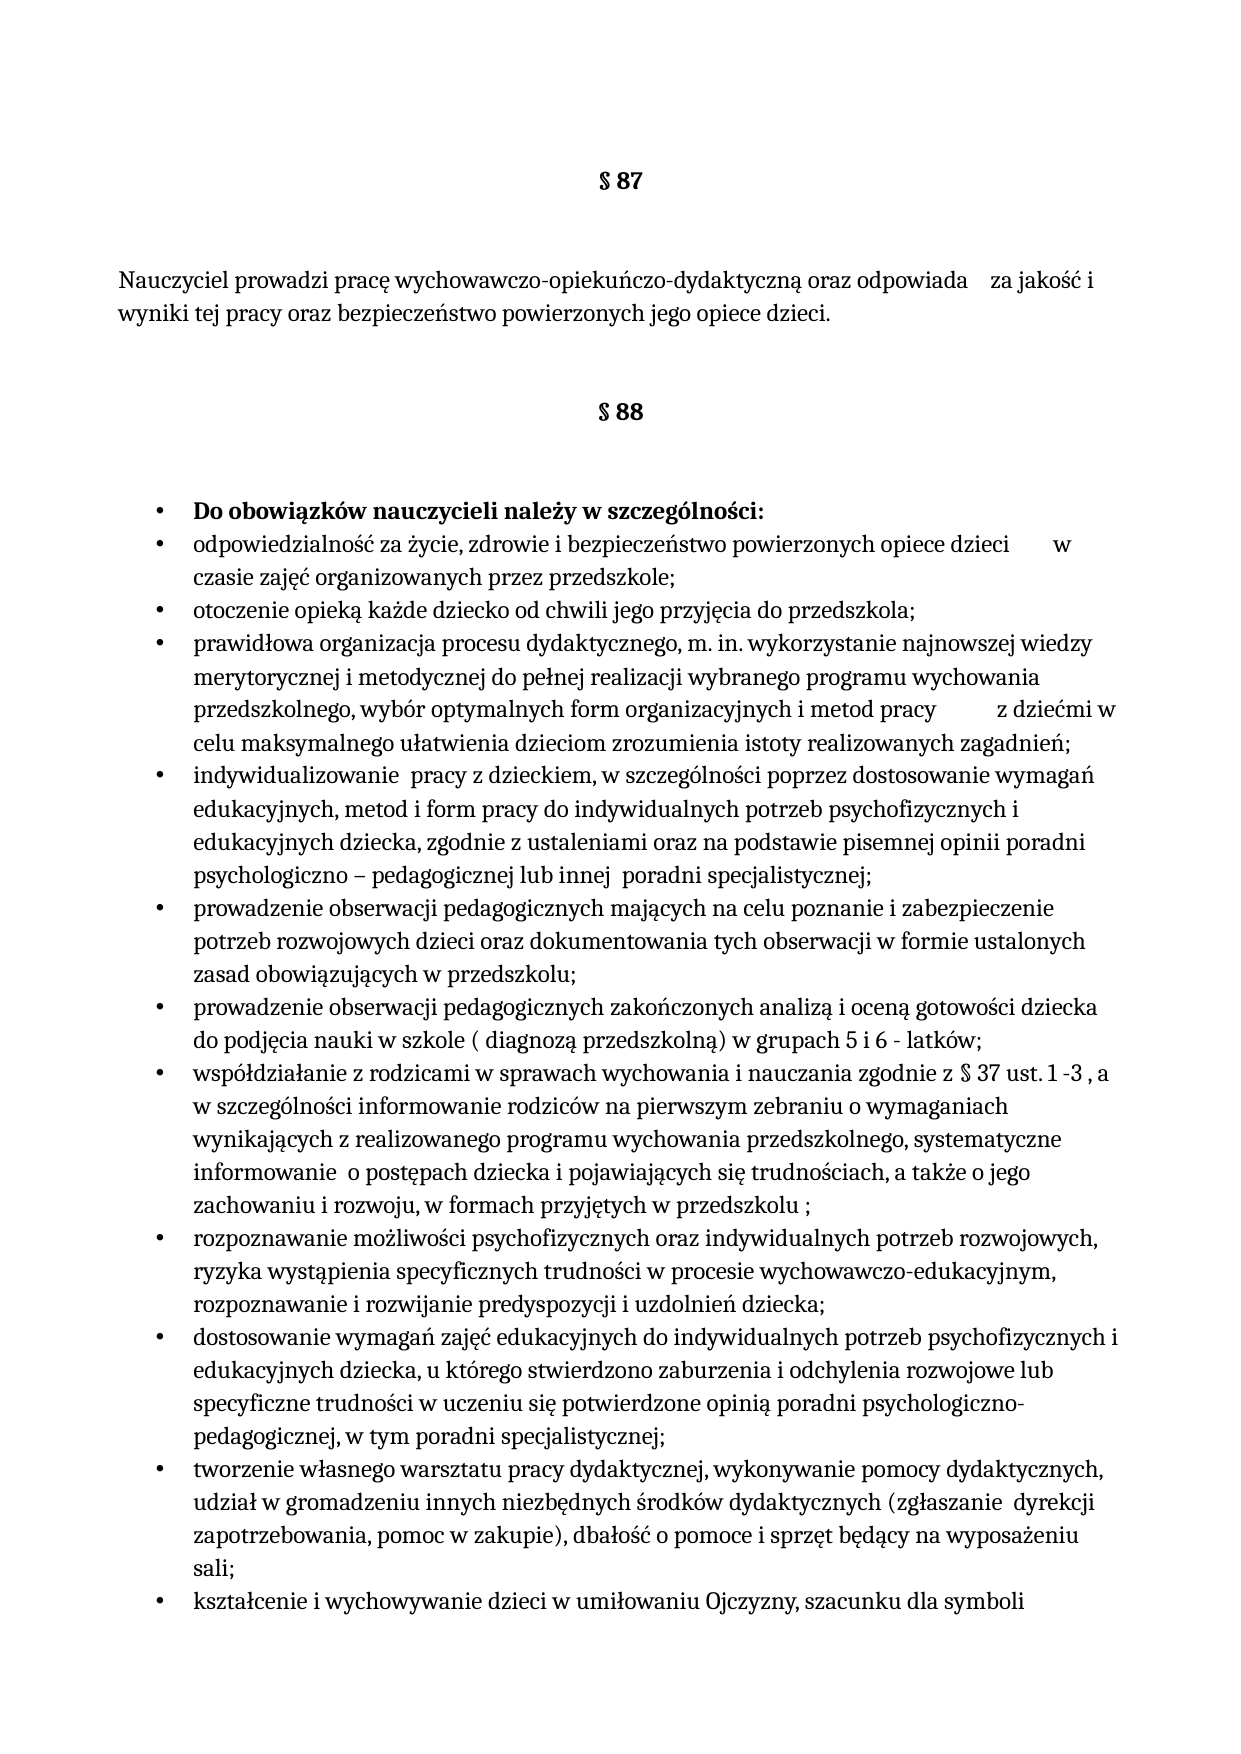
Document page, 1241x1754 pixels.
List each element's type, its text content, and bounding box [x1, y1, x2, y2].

list indywidualizowanie pracy z dzieckiem, w szczególności poprzez dostosowanie wymagań edukacyjnych, metod i form pracy do indywidualnych potrzeb psychofizycznych i edukacyjnych dziecka, zgodnie z ustaleniami oraz na podstawie pisemnej opinii poradni psychologiczno – pedagogicznej lub innej poradni specjalistycznej; [156, 761, 1122, 889]
text § 87 [118, 167, 1122, 196]
list odpowiedzialność za życie, zdrowie i bezpieczeństwo powierzonych opiece dzieci w czasie zajęć organizowanych przez przedszkole; [156, 530, 1122, 592]
list prawidłowa organizacja procesu dydaktycznego, m. in. wykorzystanie najnowszej wiedzy merytorycznej i metodycznej do pełnej realizacji wybranego programu wychowania przedszkolnego, wybór optymalnych form organizacyjnych i metod pracy z dziećmi w celu maksymalnego ułatwienia dzieciom zrozumienia istoty realizowanych zagadnień; [156, 629, 1122, 757]
list rozpoznawanie możliwości psychofizycznych oraz indywidualnych potrzeb rozwojowych, ryzyka wystąpienia specyficznych trudności w procesie wychowawczo-edukacyjnym, rozpoznawanie i rozwijanie predyspozycji i uzdolnień dziecka; [156, 1224, 1122, 1318]
list współdziałanie z rodzicami w sprawach wychowania i nauczania zgodnie z § 37 ust. 1 -3 , a w szczególności informowanie rodziców na pierwszym zebraniu o wymaganiach wynikających z realizowanego programu wychowania przedszkolnego, systematyczne informowanie o postępach dziecka i pojawiających się trudnościach, a także o jego zachowaniu i rozwoju, w formach przyjętych w przedszkolu ; [156, 1059, 1122, 1219]
list otoczenie opieką każde dziecko od chwili jego przyjęcia do przedszkola; [156, 596, 1122, 625]
list prowadzenie obserwacji pedagogicznych zakończonych analizą i oceną gotowości dziecka do podjęcia nauki w szkole ( diagnozą przedszkolną) w grupach 5 i 6 - latków; [156, 993, 1122, 1054]
text § 88 [118, 398, 1122, 427]
list tworzenie własnego warsztatu pracy dydaktycznej, wykonywanie pomocy dydaktycznych, udział w gromadzeniu innych niezbędnych środków dydaktycznych (zgłaszanie dyrekcji zapotrzebowania, pomoc w zakupie), dbałość o pomoce i sprzęt będący na wyposażeniu sali; [156, 1455, 1122, 1583]
list kształcenie i wychowywanie dzieci w umiłowaniu Ojczyzny, szacunku dla symboli [156, 1587, 1122, 1616]
text Nauczyciel prowadzi pracę wychowawczo-opiekuńczo-dydaktyczną oraz odpowiada za jakość i wyniki tej pracy oraz bezpieczeństwo powierzonych jego opiece dzieci. [118, 266, 1122, 328]
list prowadzenie obserwacji pedagogicznych mających na celu poznanie i zabezpieczenie potrzeb rozwojowych dzieci oraz dokumentowania tych obserwacji w formie ustalonych zasad obowiązujących w przedszkolu; [156, 893, 1122, 988]
list Do obowiązków nauczycieli należy w szczególności: [156, 497, 1122, 526]
list dostosowanie wymagań zajęć edukacyjnych do indywidualnych potrzeb psychofizycznych i edukacyjnych dziecka, u którego stwierdzono zaburzenia i odchylenia rozwojowe lub specyficzne trudności w uczeniu się potwierdzone opinią poradni psychologiczno-pedagogicznej, w tym poradni specjalistycznej; [156, 1323, 1122, 1451]
